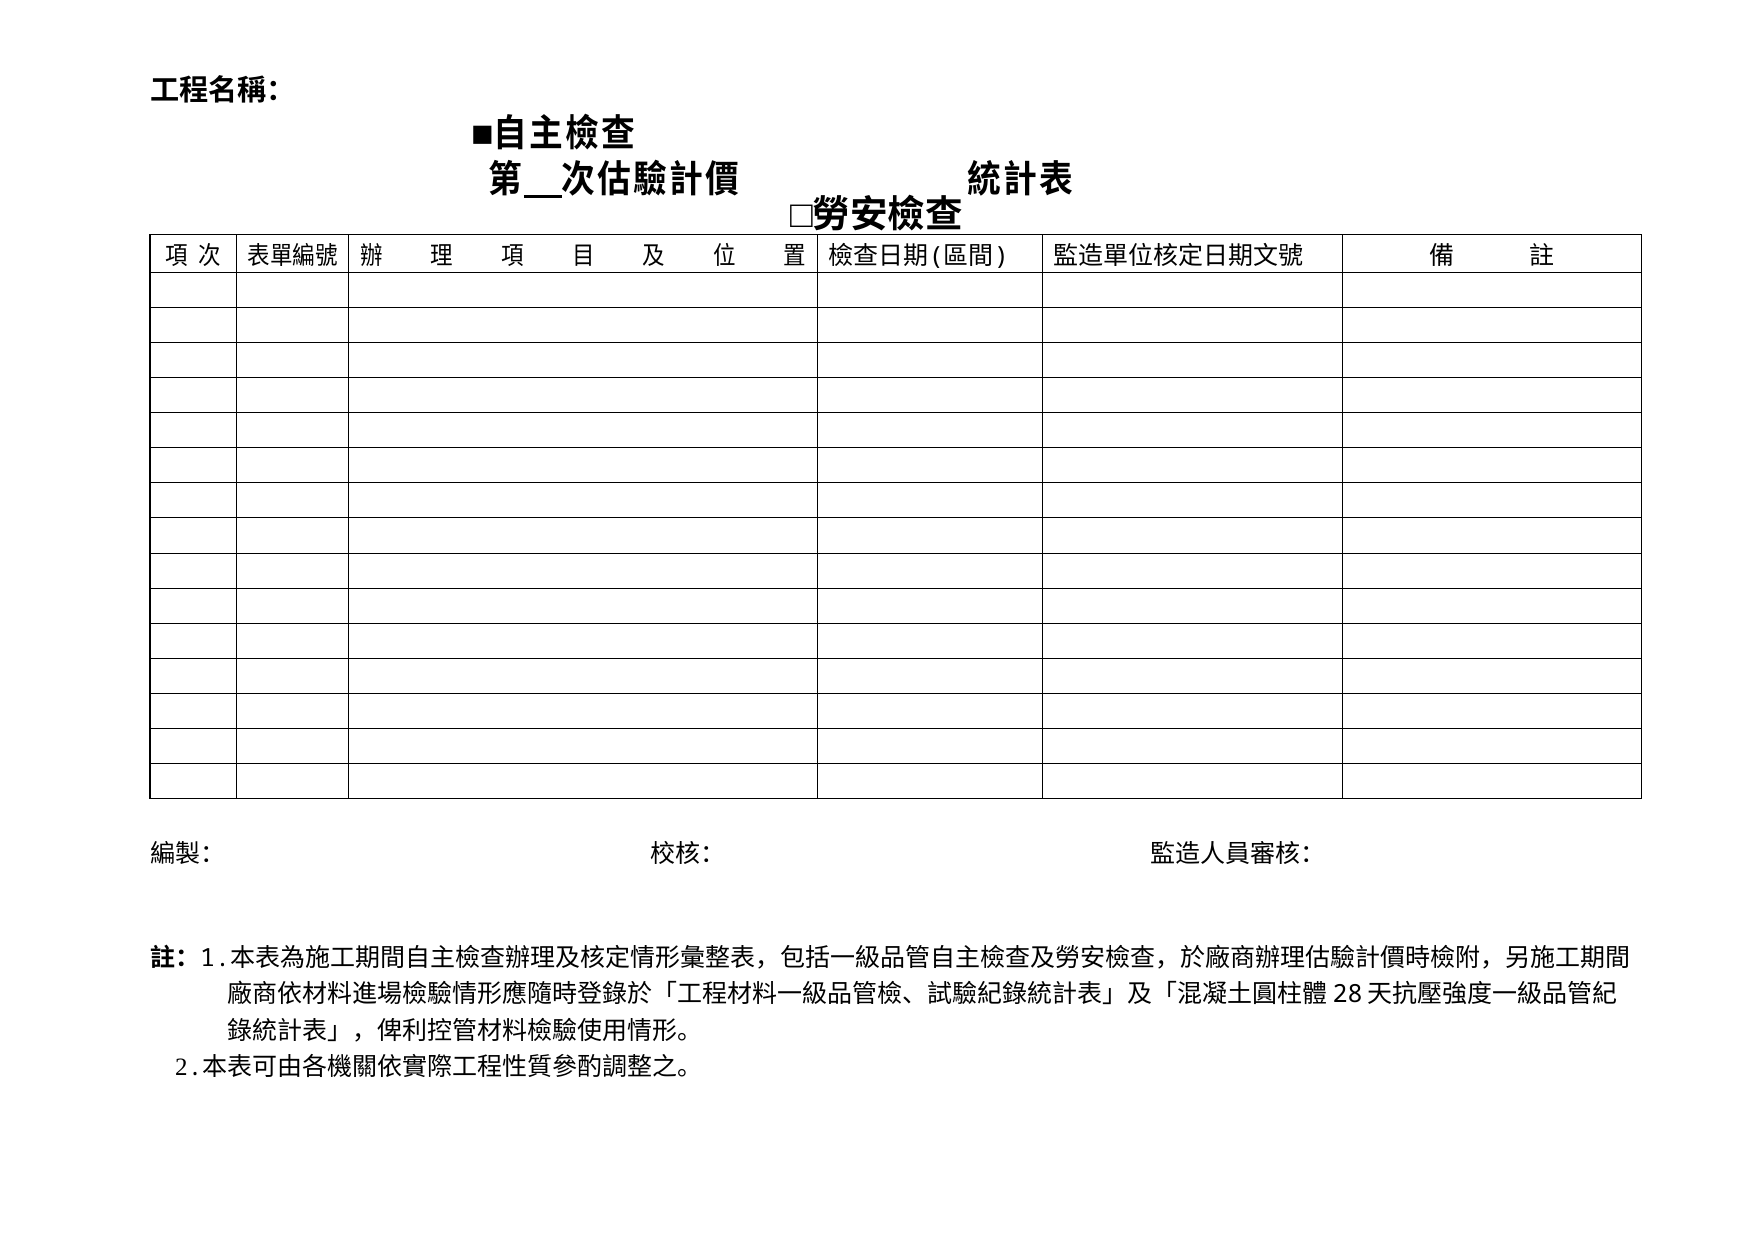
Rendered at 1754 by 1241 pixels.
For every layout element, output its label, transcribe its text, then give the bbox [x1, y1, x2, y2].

table_cell [151, 659, 236, 693]
table_cell [349, 308, 817, 342]
table_cell [1343, 273, 1641, 307]
table_cell [1043, 378, 1342, 412]
table_cell [237, 659, 348, 693]
table_cell [349, 694, 817, 728]
table_cell [1043, 343, 1342, 377]
table_cell [818, 729, 1042, 763]
table_cell [1043, 589, 1342, 623]
table_cell [349, 624, 817, 658]
table_cell [1043, 483, 1342, 517]
table_cell [349, 378, 817, 412]
table_cell [349, 413, 817, 447]
table_cell [818, 378, 1042, 412]
table_cell [818, 764, 1042, 798]
table_header 辦理項目及位置 [349, 235, 817, 272]
table_cell [818, 624, 1042, 658]
table_cell [237, 413, 348, 447]
table_cell [237, 273, 348, 307]
table_cell [1043, 308, 1342, 342]
table_cell [818, 659, 1042, 693]
table_cell [1343, 694, 1641, 728]
table_cell [1043, 729, 1342, 763]
table_cell [1043, 413, 1342, 447]
table_cell [151, 378, 236, 412]
table_cell [1343, 308, 1641, 342]
table_cell [151, 413, 236, 447]
table_cell [237, 343, 348, 377]
table_cell [349, 343, 817, 377]
table_cell [818, 554, 1042, 587]
table_cell [237, 518, 348, 552]
table_cell [1043, 273, 1342, 307]
table_cell [237, 694, 348, 728]
table_cell [818, 413, 1042, 447]
table_cell [151, 308, 236, 342]
table_cell [818, 448, 1042, 482]
table_cell [237, 729, 348, 763]
table_cell [1043, 659, 1342, 693]
table_cell [151, 554, 236, 587]
table_cell [1043, 624, 1342, 658]
table_cell [1343, 764, 1641, 798]
table_cell [349, 554, 817, 587]
table_cell [237, 589, 348, 623]
table_cell [151, 764, 236, 798]
table_cell [349, 483, 817, 517]
table_header 監造單位核定日期文號 [1043, 235, 1342, 272]
table_header 檢查日期(區間) [818, 235, 1042, 272]
text 註：1.本表為施工期間自主檢查辦理及核定情形彙整表，包括一級品管自主檢查及勞安檢查，於廠商辦理估驗計價時檢附，另施工期間廠商依材料進場檢驗情形應隨時登錄於「工程材料一級品管檢、試驗紀錄統計表」及「混凝土圓柱體28天抗壓強度一級品管紀錄統計表」，俾利控管材料檢驗使用情形。 [150, 938, 1636, 1046]
table_cell [151, 589, 236, 623]
table_cell [818, 308, 1042, 342]
table_cell [237, 624, 348, 658]
text 2.本表可由各機關依實際工程性質參酌調整之。 [150, 1046, 1636, 1083]
table_header 表單編號 [237, 235, 348, 272]
table_cell [1343, 483, 1641, 517]
table_cell [818, 273, 1042, 307]
table_cell [1343, 554, 1641, 587]
table_cell [237, 308, 348, 342]
table_cell [1343, 343, 1641, 377]
table_cell [1343, 624, 1641, 658]
table_cell [1343, 413, 1641, 447]
table_cell [237, 448, 348, 482]
table_cell [349, 764, 817, 798]
table_cell [1343, 589, 1641, 623]
table_cell [1343, 378, 1641, 412]
table_cell [349, 659, 817, 693]
table_cell [1043, 448, 1342, 482]
text 第 次估驗計價 統計表 [150, 166, 1636, 199]
table_cell [818, 518, 1042, 552]
table_cell [151, 483, 236, 517]
table_cell [151, 448, 236, 482]
table_cell [151, 518, 236, 552]
table_cell [349, 273, 817, 307]
text ■自主檢查 [150, 120, 1636, 153]
table_cell [1043, 694, 1342, 728]
table_cell [151, 694, 236, 728]
table_cell [1043, 518, 1342, 552]
table_cell [818, 483, 1042, 517]
text □勞安檢查 [150, 199, 1636, 234]
table_header 備 註 [1343, 235, 1641, 272]
table_cell [1343, 518, 1641, 552]
table_cell [237, 483, 348, 517]
table_cell [151, 729, 236, 763]
table_cell [349, 448, 817, 482]
table_cell [1343, 448, 1641, 482]
table_cell [349, 729, 817, 763]
table_cell [818, 589, 1042, 623]
table_cell [151, 273, 236, 307]
table_cell [349, 518, 817, 552]
table_cell [818, 343, 1042, 377]
text 工程名稱： [150, 74, 1636, 107]
table_cell [818, 694, 1042, 728]
table_cell [237, 764, 348, 798]
table_cell [349, 589, 817, 623]
table_cell [1043, 554, 1342, 587]
table_cell [237, 378, 348, 412]
table_header 項 次 [151, 235, 236, 272]
text 編製： 校核： 監造人員審核： [150, 833, 1636, 869]
table_cell [237, 554, 348, 587]
table_cell [151, 624, 236, 658]
table_cell [1343, 729, 1641, 763]
table_cell [151, 343, 236, 377]
table_cell [1043, 764, 1342, 798]
table_cell [1343, 659, 1641, 693]
